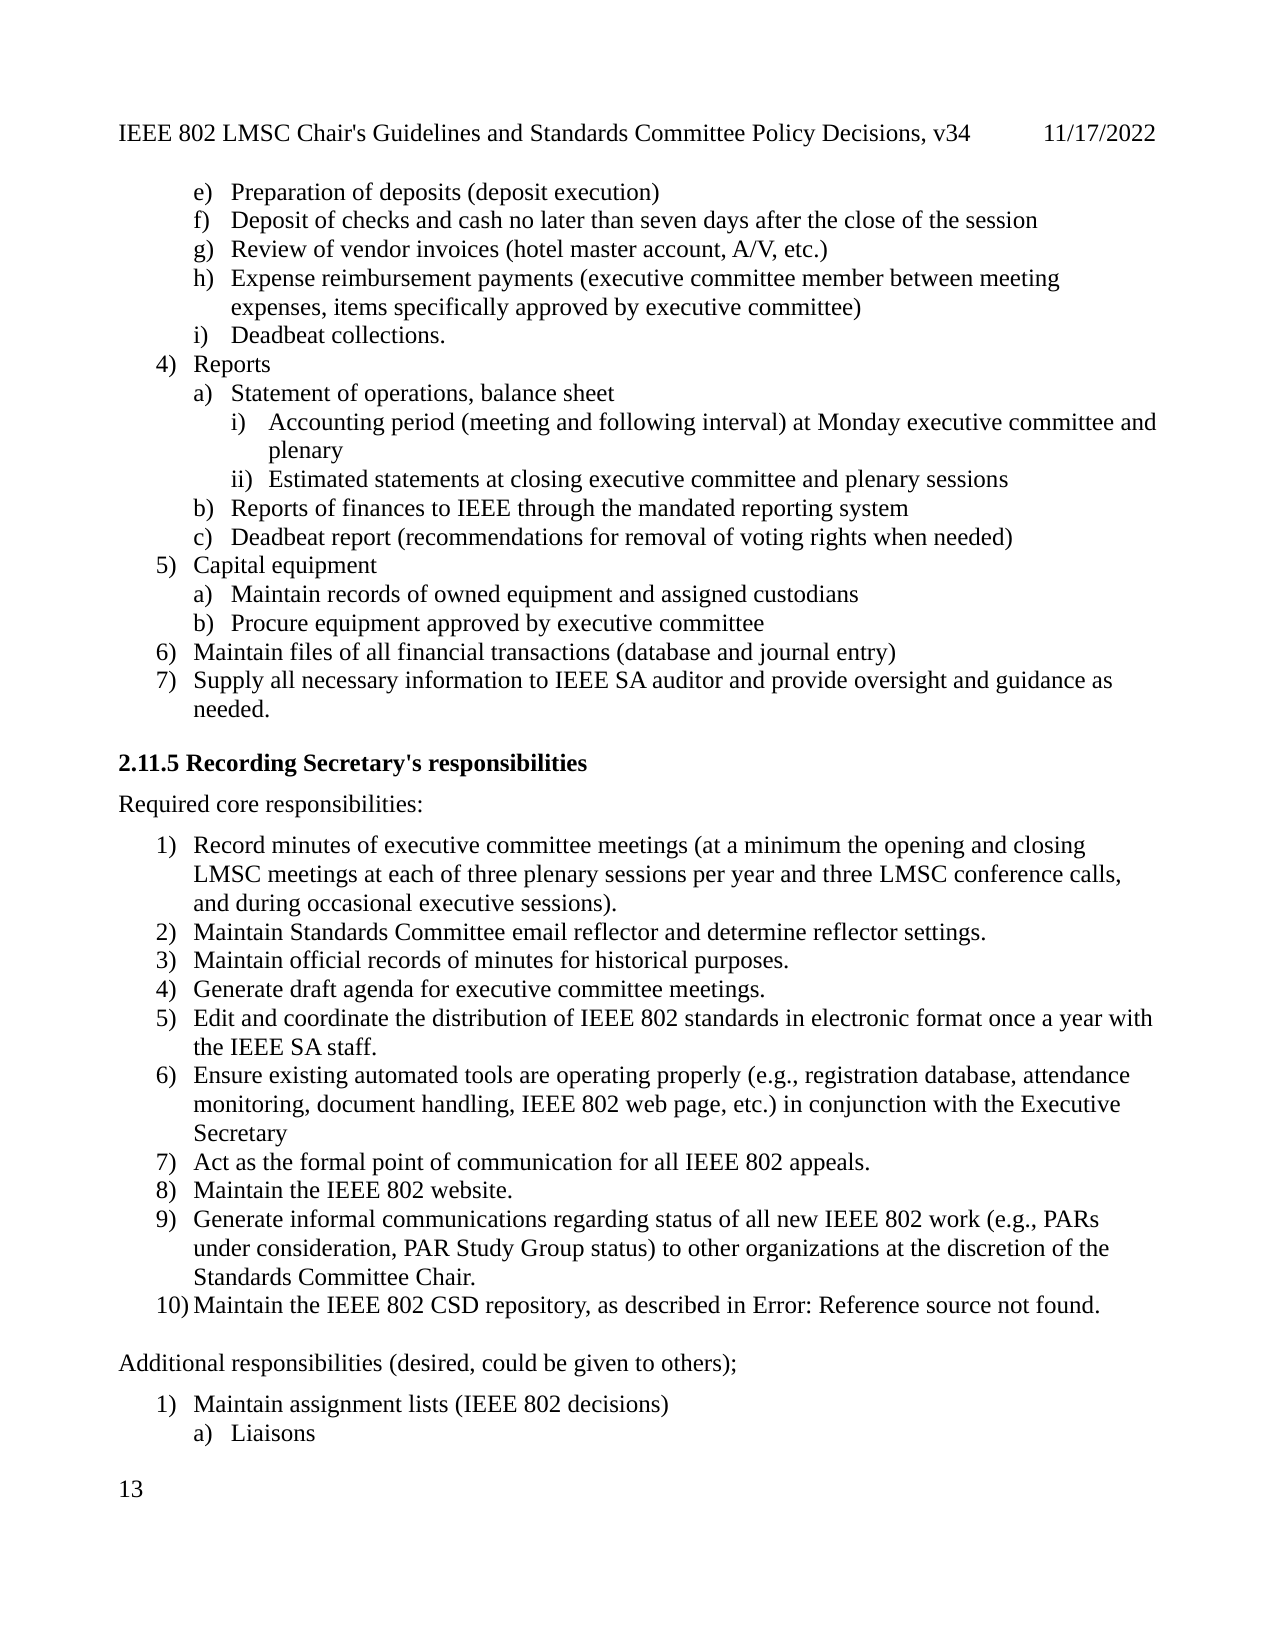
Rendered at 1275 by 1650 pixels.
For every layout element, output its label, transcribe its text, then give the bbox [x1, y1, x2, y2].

list Maintain the IEEE 802 CSD repository, as described in Error: Reference source not found. [156, 1291, 1157, 1348]
list Preparation of deposits (deposit execution) [193, 177, 1157, 206]
list Statement of operations, balance sheet [193, 378, 1157, 407]
list Maintain official records of minutes for historical purposes. [156, 946, 1157, 974]
list Generate informal communications regarding status of all new IEEE 802 work (e.g., PARs under consideration, PAR Study Group status) to other organizations at the discretion of the Standards Committee Chair. [156, 1204, 1157, 1291]
subtitle Recording Secretary's responsibilities [118, 748, 1157, 777]
list Reports of finances to IEEE through the mandated reporting system [193, 493, 1157, 522]
list Ensure existing automated tools are operating properly (e.g., registration database, attendance monitoring, document handling, IEEE 802 web page, etc.) in conjunction with the Executive Secretary [156, 1061, 1157, 1147]
list Procure equipment approved by executive committee [193, 608, 1157, 637]
list Accounting period (meeting and following interval) at Monday executive committee and plenary [231, 407, 1157, 464]
list Review of vendor invoices (hotel master account, A/V, etc.) [193, 234, 1157, 263]
list Expense reimbursement payments (executive committee member between meeting expenses, items specifically approved by executive committee) [193, 263, 1157, 321]
list Reports [156, 349, 1157, 378]
text Required core responsibilities: [118, 789, 1157, 818]
list Estimated statements at closing executive committee and plenary sessions [231, 464, 1157, 493]
list Generate draft agenda for executive committee meetings. [156, 974, 1157, 1003]
list Act as the formal point of communication for all IEEE 802 appeals. [156, 1147, 1157, 1176]
list Maintain the IEEE 802 website. [156, 1176, 1157, 1204]
list Liaisons [193, 1418, 1157, 1447]
list Maintain Standards Committee email reflector and determine reflector settings. [156, 917, 1157, 946]
list Maintain assignment lists (IEEE 802 decisions) [156, 1389, 1157, 1418]
list Edit and coordinate the distribution of IEEE 802 standards in electronic format once a year with the IEEE SA staff. [156, 1003, 1157, 1061]
text Additional responsibilities (desired, could be given to others); [118, 1348, 1157, 1377]
list Supply all necessary information to IEEE SA auditor and provide oversight and guidance as needed. [156, 666, 1157, 723]
list Maintain records of owned equipment and assigned custodians [193, 579, 1157, 608]
list Deposit of checks and cash no later than seven days after the close of the session [193, 206, 1157, 234]
list Maintain files of all financial transactions (database and journal entry) [156, 637, 1157, 666]
list Record minutes of executive committee meetings (at a minimum the opening and closing LMSC meetings at each of three plenary sessions per year and three LMSC conference calls, and during occasional executive sessions). [156, 831, 1157, 917]
list Deadbeat collections. [193, 321, 1157, 349]
list Deadbeat report (recommendations for removal of voting rights when needed) [193, 522, 1157, 551]
list Capital equipment [156, 551, 1157, 579]
